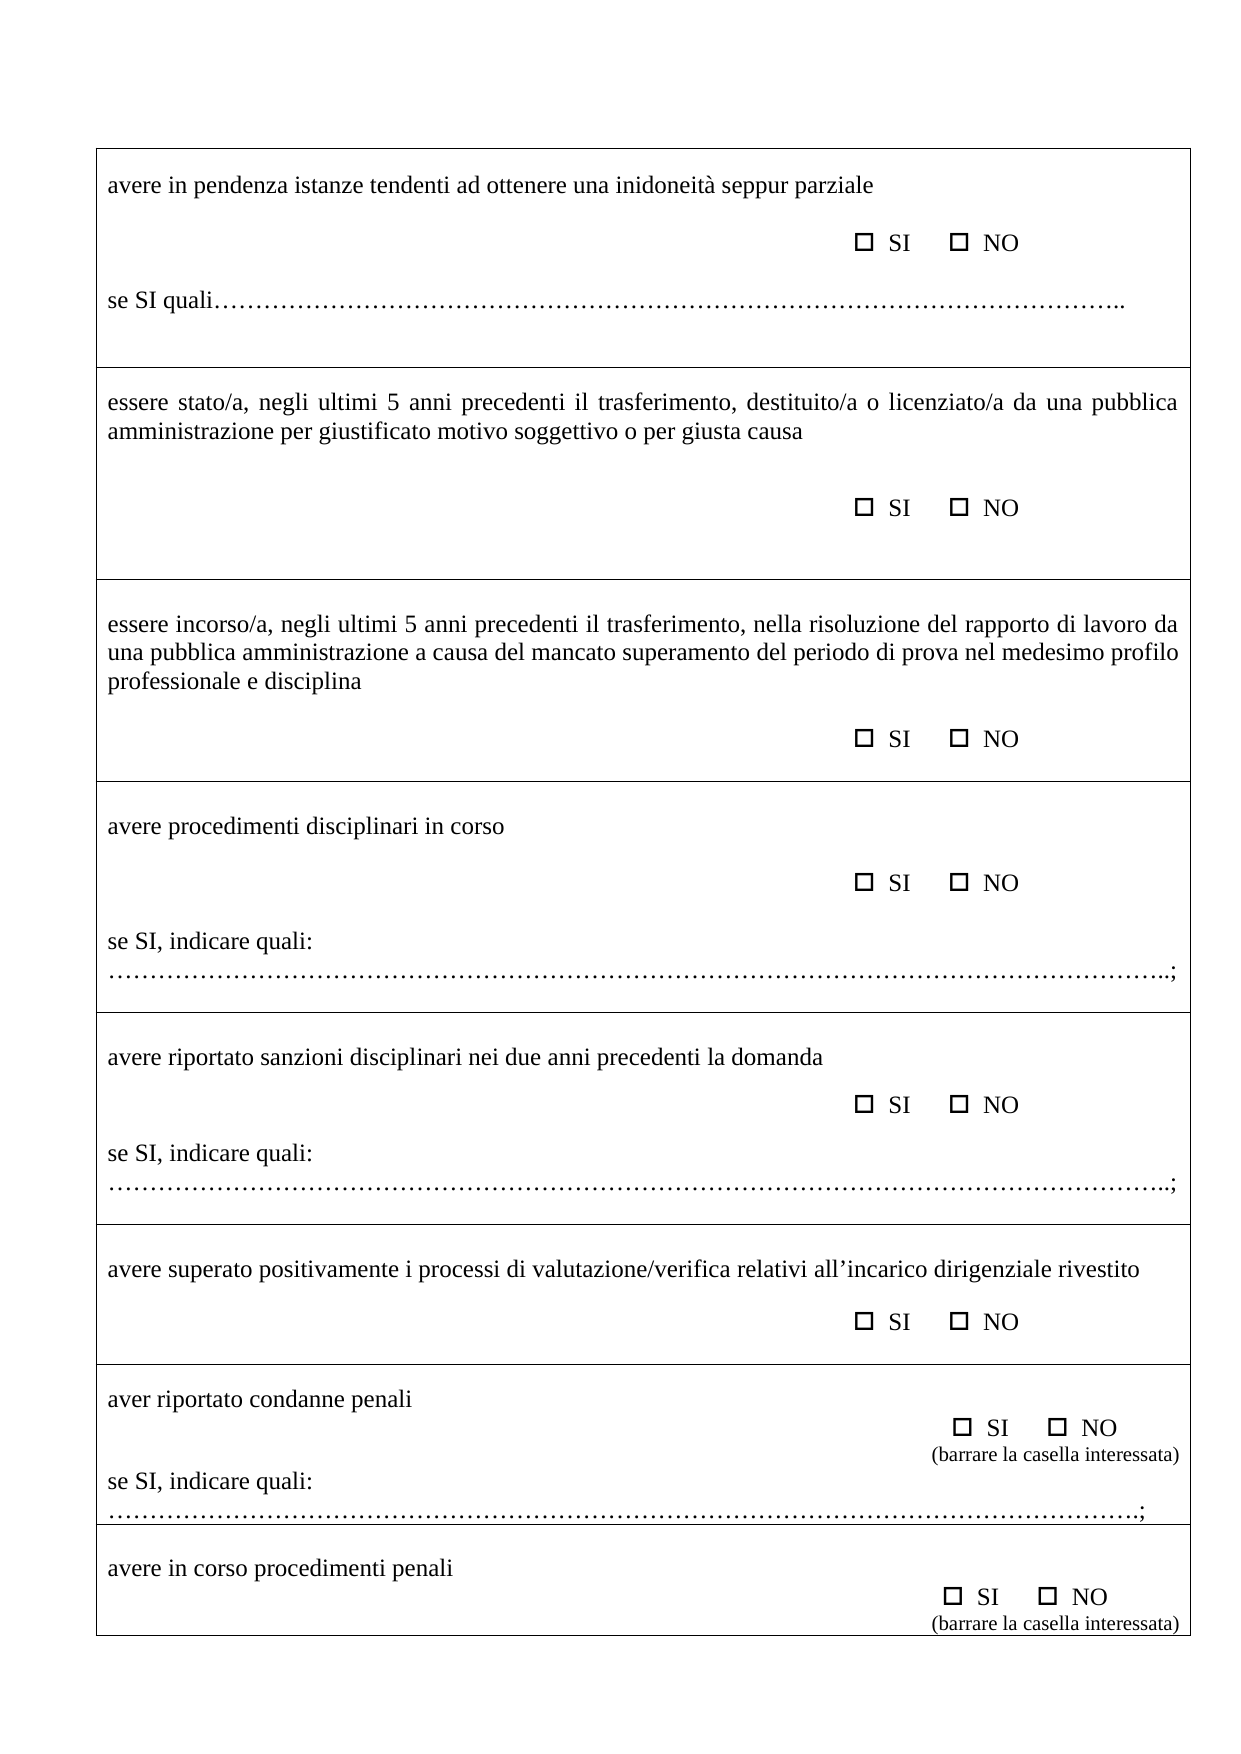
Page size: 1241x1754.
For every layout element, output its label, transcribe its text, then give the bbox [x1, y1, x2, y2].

table_cell [73, 1524, 96, 1635]
table_cell essere stato/a, negli ultimi 5 anni precedenti il trasferimento, destituito/a o licenziato/a da una pubblica amministrazione per giustificato motivo soggettivo o per giusta causa  SI  NO [97, 368, 1190, 579]
table_cell [73, 781, 96, 1012]
table_cell [73, 1224, 96, 1364]
table_cell avere in corso procedimenti penali  SI  NO (barrare la casella interessata) [97, 1525, 1190, 1635]
table_cell essere incorso/a, negli ultimi 5 anni precedenti il trasferimento, nella risoluzione del rapporto di lavoro da una pubblica amministrazione a causa del mancato superamento del periodo di prova nel medesimo profilo professionale e disciplina  SI  NO [97, 580, 1190, 781]
table_cell [73, 1012, 96, 1224]
table_cell [73, 148, 96, 367]
table_cell [73, 579, 96, 781]
table_cell aver riportato condanne penali  SI  NO (barrare la casella interessata) se SI, indicare quali: …………………………………………………………………………………………………………….; [97, 1365, 1190, 1523]
table_cell avere riportato sanzioni disciplinari nei due anni precedenti la domanda  SI  NO se SI, indicare quali: ………………………………………………………………………………………………………………..; [97, 1013, 1190, 1224]
table_cell [73, 1364, 96, 1523]
table_cell [73, 367, 96, 579]
table_cell avere superato positivamente i processi di valutazione/verifica relativi all’incarico dirigenziale rivestito  SI  NO [97, 1225, 1190, 1364]
table_cell avere procedimenti disciplinari in corso  SI  NO se SI, indicare quali: ………………………………………………………………………………………………………………..; [97, 782, 1190, 1012]
table_cell avere in pendenza istanze tendenti ad ottenere una inidoneità seppur parziale  SI  NO se SI quali……………………………………………………………………………………………….. [97, 149, 1190, 367]
